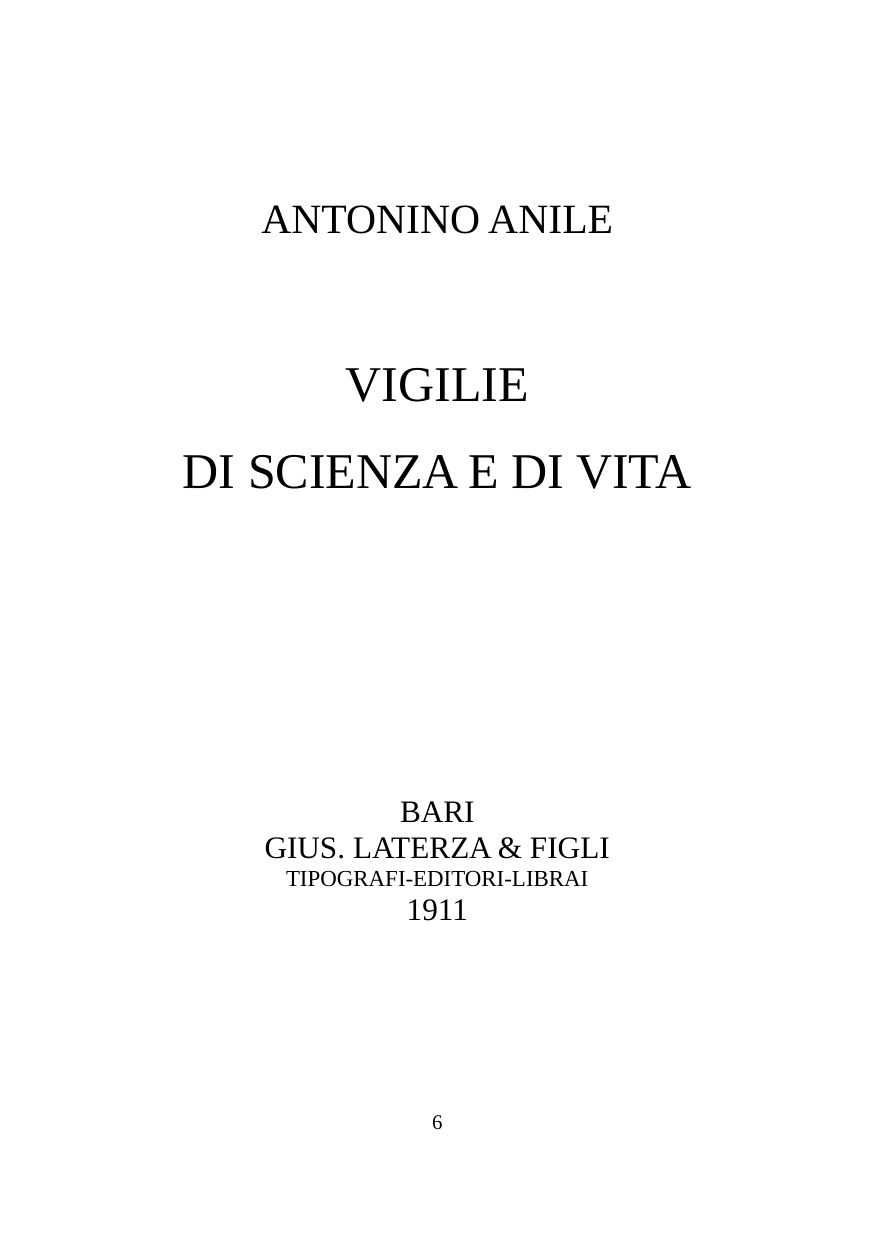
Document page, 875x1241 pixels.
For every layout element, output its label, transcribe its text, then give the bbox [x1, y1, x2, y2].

text VIGILIE DI SCIENZA E DI VITA [106, 355, 768, 499]
text BARI GIUS. LATERZA & FIGLI TIPOGRAFI-EDITORI-LIBRAI 1911 [106, 793, 768, 928]
text ANTONINO ANILE [106, 195, 768, 243]
